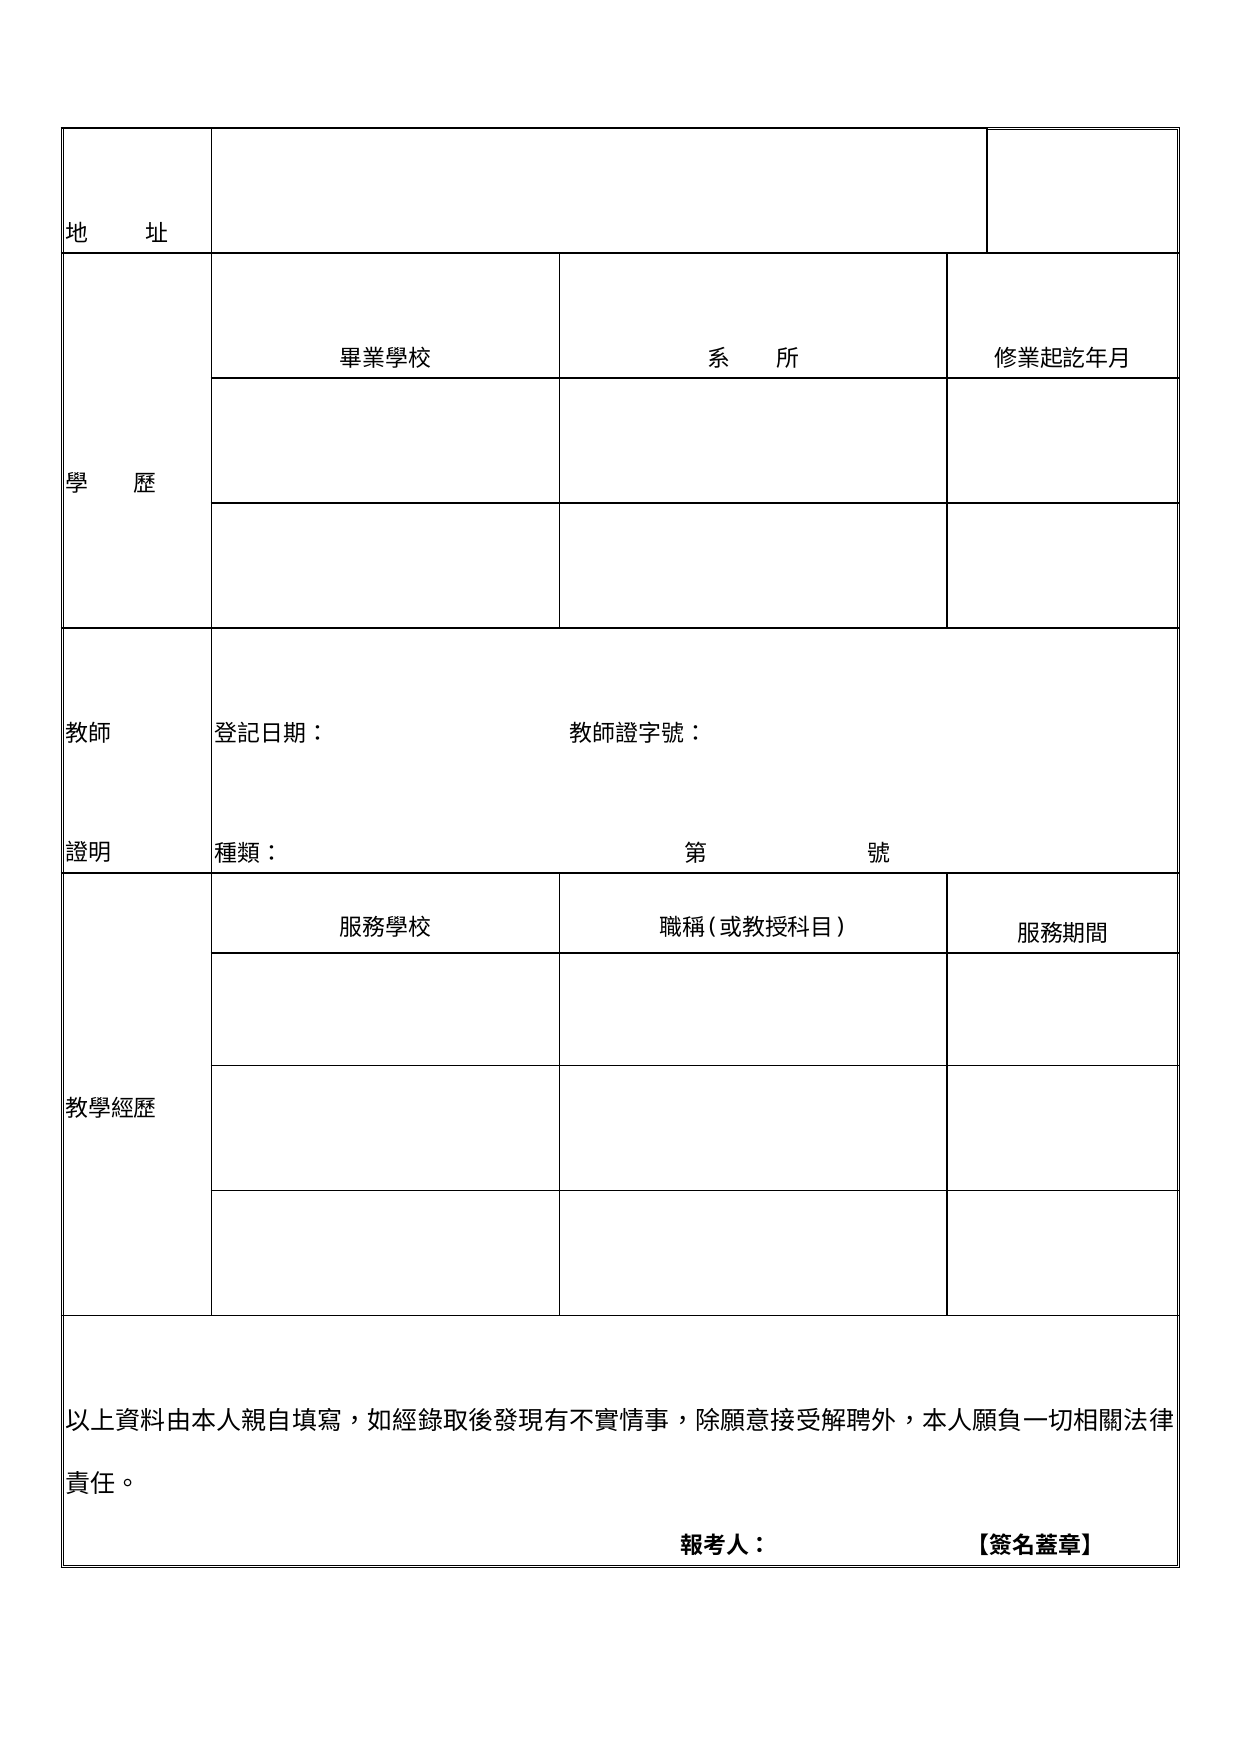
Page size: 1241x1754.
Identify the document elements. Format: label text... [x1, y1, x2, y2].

table_cell [212, 379, 559, 502]
table_cell 職稱(或教授科目) [560, 874, 946, 952]
table_cell 修業起訖年月 [948, 254, 1177, 377]
table_cell 教學經歷 [64, 874, 211, 1314]
table_cell [560, 1066, 946, 1189]
table_cell 學 歷 [64, 254, 211, 627]
table_cell [560, 954, 946, 1064]
table_cell [560, 379, 946, 502]
table_cell 以上資料由本人親自填寫，如經錄取後發現有不實情事，除願意接受解聘外，本人願負一切相關法律責任。 報考人： 【簽名蓋章】 [64, 1316, 1177, 1564]
table_cell [560, 504, 946, 627]
table_cell [948, 954, 1177, 1064]
table_cell 地 址 [64, 129, 211, 252]
table_cell [212, 954, 559, 1064]
table_cell [212, 504, 559, 627]
table_cell [948, 1191, 1177, 1314]
table_cell [948, 504, 1177, 627]
table_cell [212, 1191, 559, 1314]
table_header [988, 130, 1177, 252]
table_cell 系 所 [560, 254, 946, 377]
table_cell [560, 1191, 946, 1314]
table_cell 登記日期： 教師證字號： 種類： 第 號 [212, 629, 1177, 872]
table_cell 教師 證明 [64, 629, 211, 872]
table_cell 服務期間 [948, 874, 1177, 952]
table_cell 服務學校 [212, 874, 559, 952]
table_cell 畢業學校 [212, 254, 559, 377]
table_cell [212, 129, 986, 252]
table_cell [212, 1066, 559, 1189]
table_cell [948, 379, 1177, 502]
table_cell [948, 1066, 1177, 1189]
